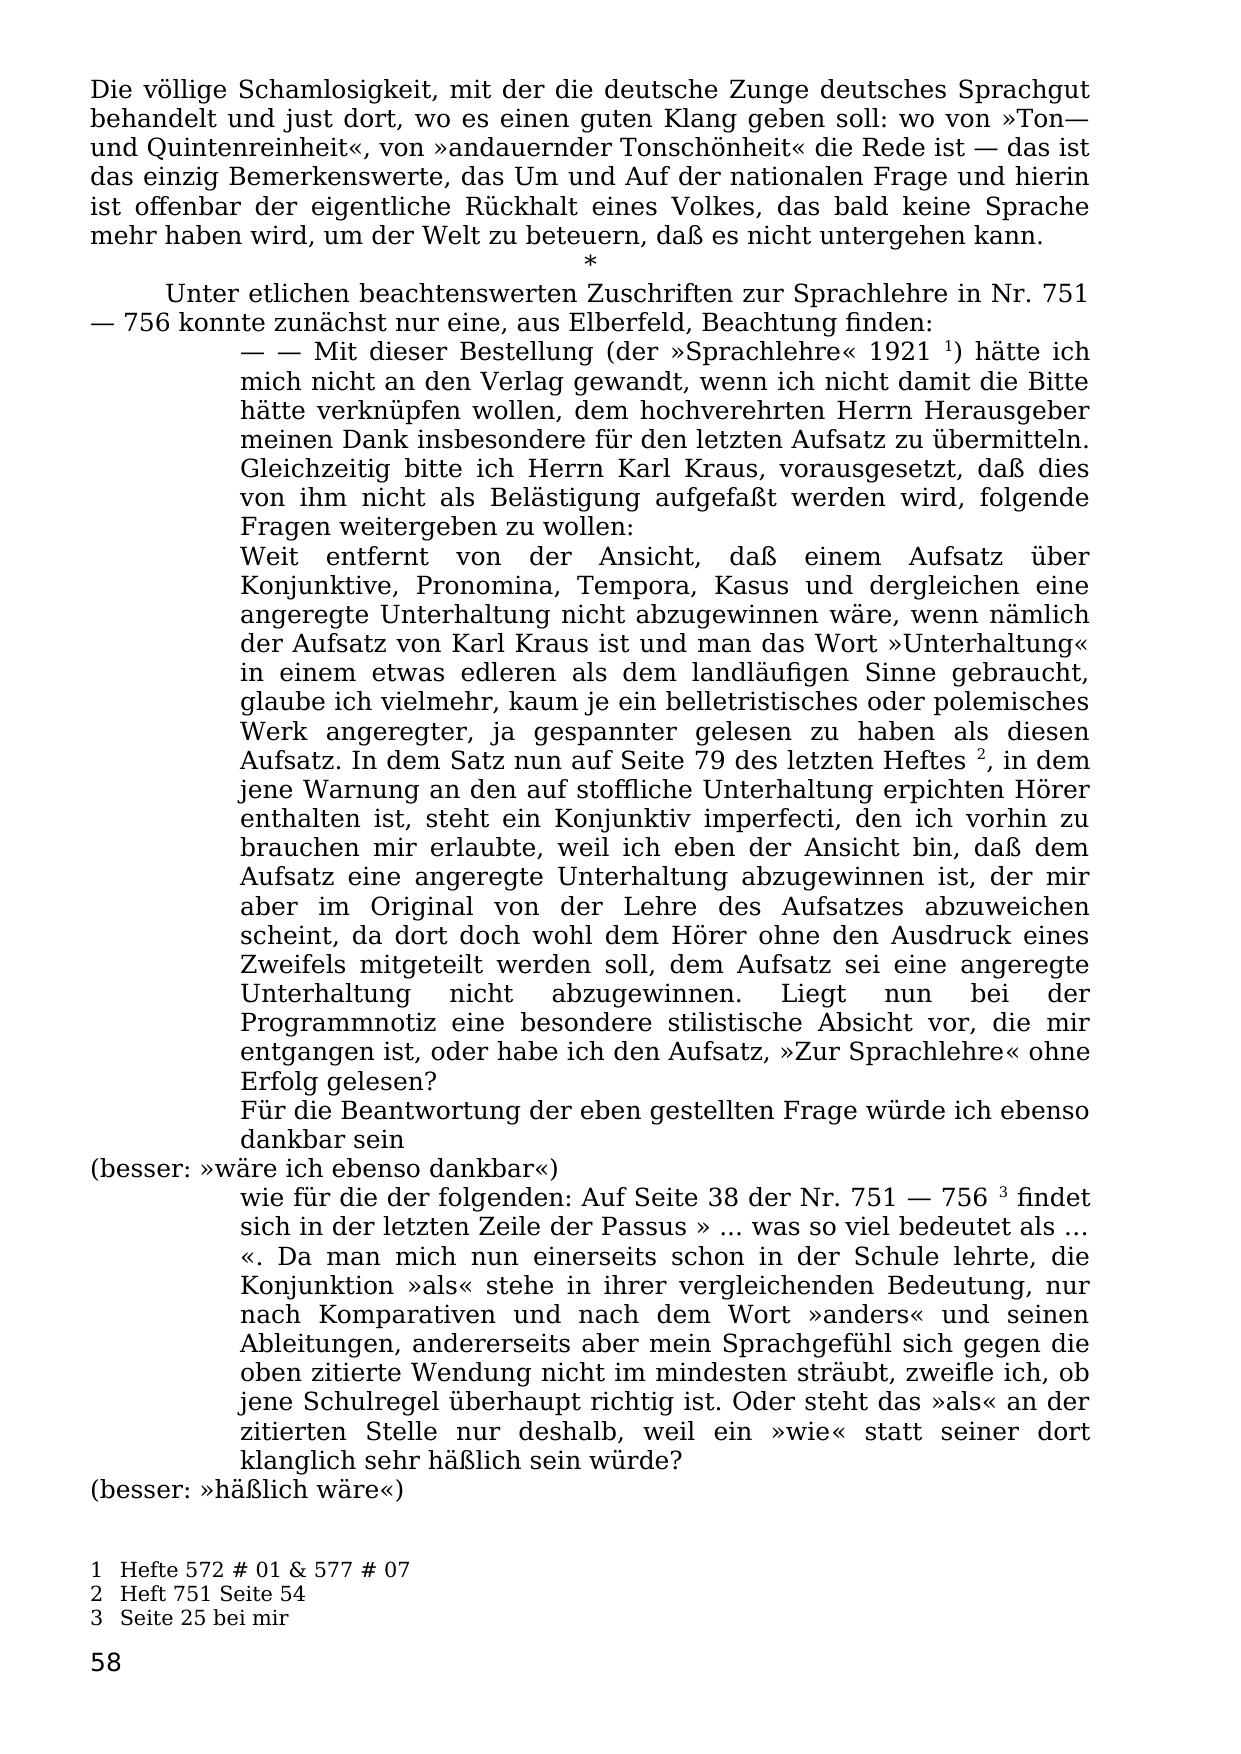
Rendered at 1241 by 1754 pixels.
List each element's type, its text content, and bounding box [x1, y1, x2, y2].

text Unter etlichen beachtenswerten Zuschriften zur Sprachlehre in Nr. 751— 756 konnte zunächst nur eine, aus Elberfeld, Beachtung finden: [90, 279, 1091, 337]
text Heft 751 Seite 54 [90, 1582, 1091, 1606]
text (besser: »häßlich wäre«) [90, 1475, 1091, 1504]
text Weit entfernt von der Ansicht, daß einem Aufsatz über Konjunktive, Pronomina, Tempora, Kasus und dergleichen eine angeregte Unterhaltung nicht abzugewinnen wäre, wenn nämlich der Aufsatz von Karl Kraus ist und man das Wort »Unterhaltung« in einem etwas edleren als dem landläufigen Sinne gebraucht, glaube ich vielmehr, kaum je ein belletristisches oder polemisches Werk angeregter, ja gespannter gelesen zu haben als diesen Aufsatz. In dem Satz nun auf Seite 79 des letzten Heftes , in dem jene Warnung an den auf stoffliche Unterhaltung erpichten Hörer enthalten ist, steht ein Konjunktiv imperfecti, den ich vorhin zu brauchen mir erlaubte, weil ich eben der Ansicht bin, daß dem Aufsatz eine angeregte Unterhaltung abzugewinnen ist, der mir aber im Original von der Lehre des Aufsatzes abzuweichen scheint, da dort doch wohl dem Hörer ohne den Ausdruck eines Zweifels mitgeteilt werden soll, dem Aufsatz sei eine angeregte Unterhaltung nicht abzugewinnen. Liegt nun bei der Programmnotiz eine besondere stilistische Absicht vor, die mir entgangen ist, oder habe ich den Aufsatz, »Zur Sprachlehre« ohne Erfolg gelesen? [240, 542, 1091, 1096]
text (besser: »wäre ich ebenso dankbar«) [90, 1154, 1091, 1183]
text * [90, 250, 1091, 279]
text Seite 25 bei mir [90, 1606, 1091, 1631]
text Für die Beantwortung der eben gestellten Frage würde ich ebenso dankbar sein [240, 1096, 1091, 1154]
text Hefte 572 # 01 & 577 # 07 [90, 1558, 1091, 1582]
text — — Mit dieser Bestellung (der »Sprachlehre« 1921 ) hätte ich mich nicht an den Verlag gewandt, wenn ich nicht damit die Bitte hätte verknüpfen wollen, dem hochverehrten Herrn Herausgeber meinen Dank insbesondere für den letzten Aufsatz zu übermitteln. Gleichzeitig bitte ich Herrn Karl Kraus, vorausgesetzt, daß dies von ihm nicht als Belästigung aufgefaßt werden wird, folgende Fragen weitergeben zu wollen: [240, 337, 1091, 542]
text wie für die der folgenden: Auf Seite 38 der Nr. 751 — 756 findet sich in der letzten Zeile der Passus » ... was so viel bedeutet als … «. Da man mich nun einerseits schon in der Schule lehrte, die Konjunktion »als« stehe in ihrer vergleichenden Bedeutung, nur nach Komparativen und nach dem Wort »anders« und seinen Ableitungen, andererseits aber mein Sprachgefühl sich gegen die oben zitierte Wendung nicht im mindesten sträubt, zweifle ich, ob jene Schulregel überhaupt richtig ist. Oder steht das »als« an der zitierten Stelle nur deshalb, weil ein »wie« statt seiner dort klanglich sehr häßlich sein würde? [240, 1183, 1091, 1475]
text Die völlige Schamlosigkeit, mit der die deutsche Zunge deutsches Sprachgut behandelt und just dort, wo es einen guten Klang geben soll: wo von »Ton— und Quintenreinheit«, von »andauernder Tonschönheit« die Rede ist — das ist das einzig Bemerkenswerte, das Um und Auf der nationalen Frage und hierin ist offenbar der eigentliche Rückhalt eines Volkes, das bald keine Sprache mehr haben wird, um der Welt zu beteuern, daß es nicht untergehen kann. [90, 75, 1091, 250]
